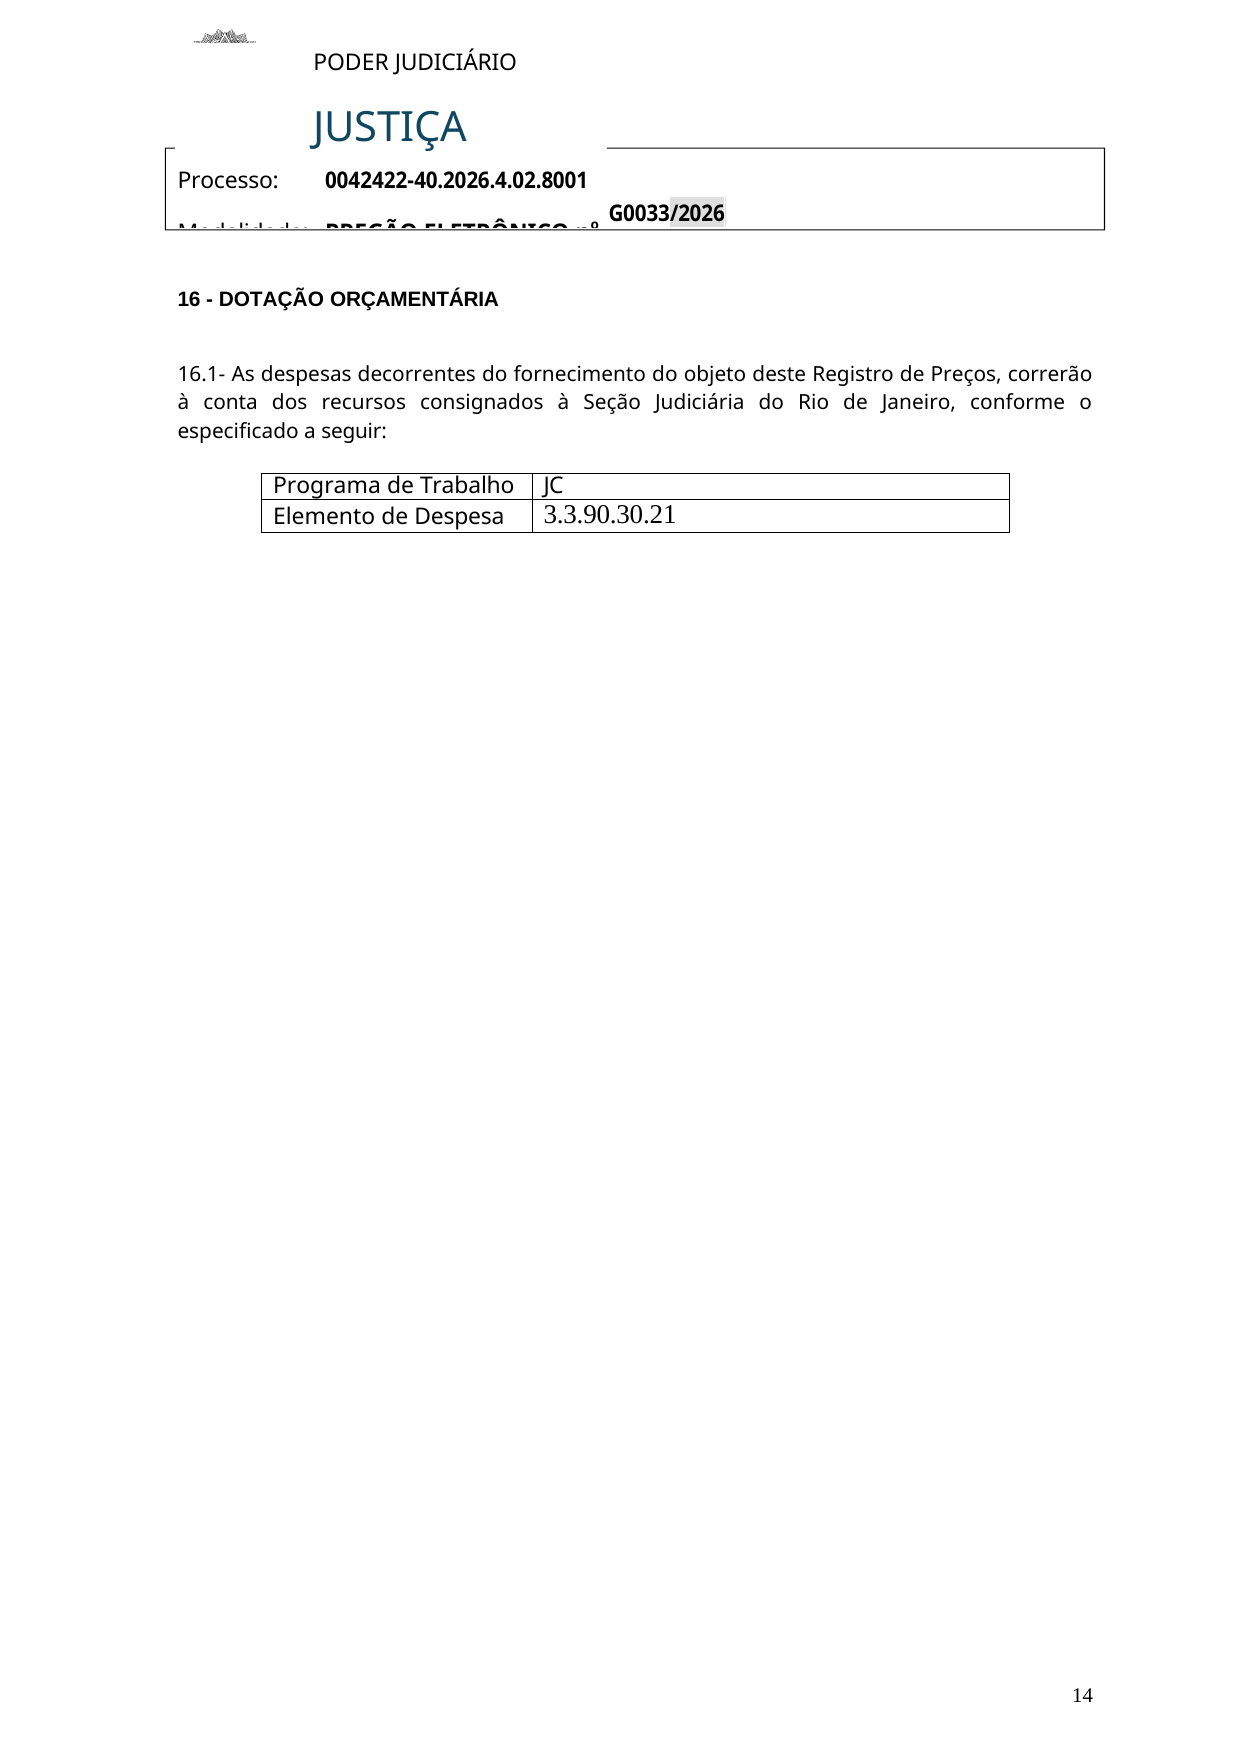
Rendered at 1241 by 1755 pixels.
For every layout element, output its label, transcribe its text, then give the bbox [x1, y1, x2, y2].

table_cell Elemento de Despesa [262, 500, 532, 532]
list - DOTAÇÃO ORÇAMENTÁRIA [177, 287, 1137, 311]
text 16.1- As despesas decorrentes do fornecimento do objeto deste Registro de Preços, correrão à conta dos recursos consignados à Seção Judiciária do Rio de Janeiro, conforme o especificado a seguir: [177, 359, 1093, 444]
table_cell 3.3.90.30.21 [533, 500, 1009, 532]
table_header Programa de Trabalho [262, 474, 532, 499]
table_header JC [533, 474, 1009, 499]
